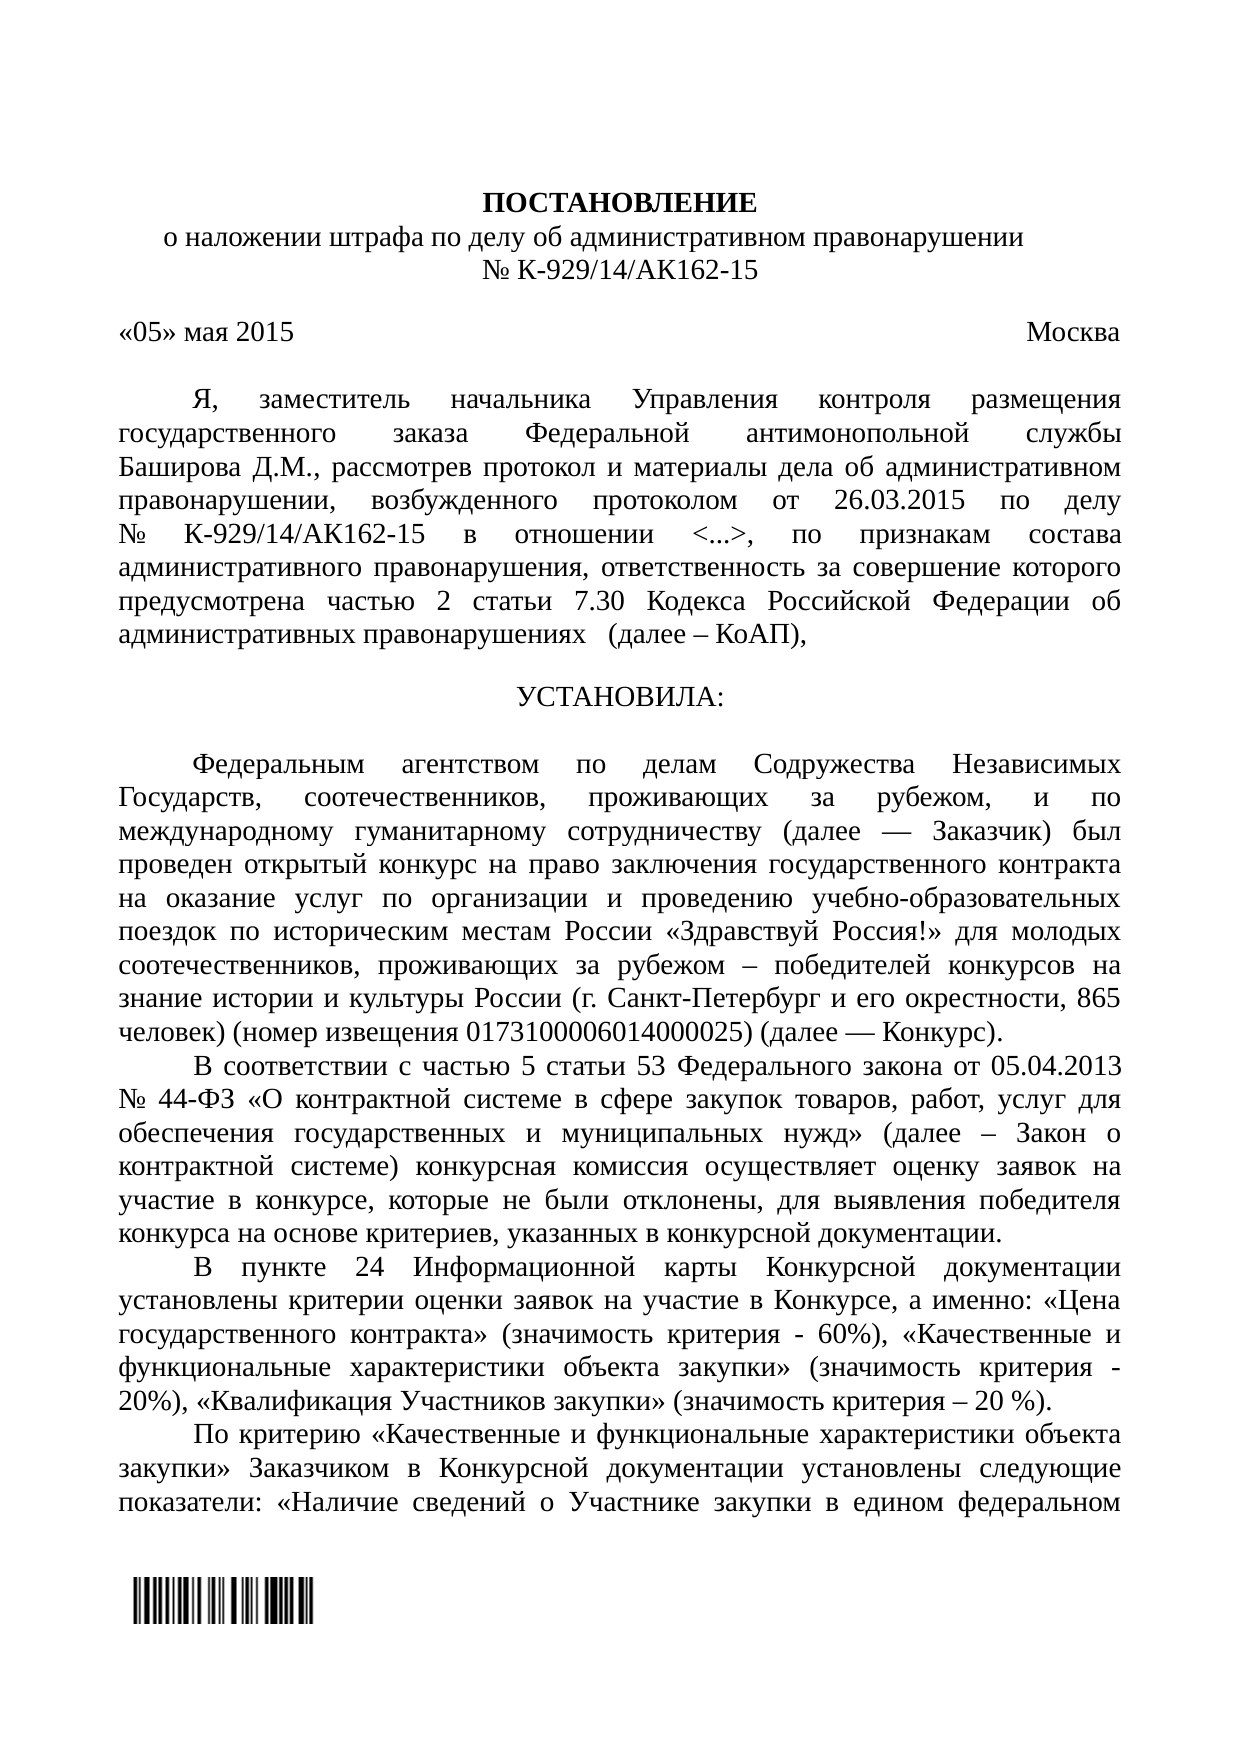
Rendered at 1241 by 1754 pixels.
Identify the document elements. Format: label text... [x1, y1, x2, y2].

text ПОСТАНОВЛЕНИЕ [118, 185, 1122, 219]
text По критерию «Качественные и функциональные характеристики объекта закупки» Заказчиком в Конкурсной документации установлены следующие показатели: «Наличие сведений о Участнике закупки в едином федеральном [118, 1417, 1122, 1517]
text В пункте 24 Информационной карты Конкурсной документации установлены критерии оценки заявок на участие в Конкурсе, а именно: «Цена государственного контракта» (значимость критерия - 60%), «Качественные и функциональные характеристики объекта закупки» (значимость критерия - 20%), «Квалификация Участников закупки» (значимость критерия – 20 %). [118, 1249, 1122, 1417]
text о наложении штрафа по делу об административном правонарушении [117, 219, 1078, 252]
text № К-929/14/АК162-15 [118, 252, 1122, 286]
text В соответствии с частью 5 статьи 53 Федерального закона от 05.04.2013 № 44-ФЗ «О контрактной системе в сфере закупок товаров, работ, услуг для обеспечения государственных и муниципальных нужд» (далее – Закон о контрактной системе) конкурсная комиссия осуществляет оценку заявок на участие в конкурсе, которые не были отклонены, для выявления победителя конкурса на основе критериев, указанных в конкурсной документации. [118, 1048, 1122, 1249]
text «05» мая 2015 Москва [118, 314, 1122, 348]
picture [118, 1577, 331, 1624]
text Я, заместитель начальника Управления контроля размещения государственного заказа Федеральной антимонопольной службы Баширова Д.М., рассмотрев протокол и материалы дела об административном правонарушении, возбужденного протоколом от 26.03.2015 по делу № К-929/14/АК162-15 в отношении <...>, по признакам состава административного правонарушения, ответственность за совершение которого предусмотрена частью 2 статьи 7.30 Кодекса Российской Федерации об административных правонарушениях (далее – КоАП), [118, 382, 1122, 650]
text Федеральным агентством по делам Содружества Независимых Государств, соотечественников, проживающих за рубежом, и по международному гуманитарному сотрудничеству (далее — Заказчик) был проведен открытый конкурс на право заключения государственного контракта на оказание услуг по организации и проведению учебно-образовательных поездок по историческим местам России «Здравствуй Россия!» для молодых соотечественников, проживающих за рубежом – победителей конкурсов на знание истории и культуры России (г. Санкт-Петербург и его окрестности, 865 человек) (номер извещения 0173100006014000025) (далее — Конкурс). [118, 746, 1122, 1048]
text УСТАНОВИЛА: [118, 679, 1122, 712]
